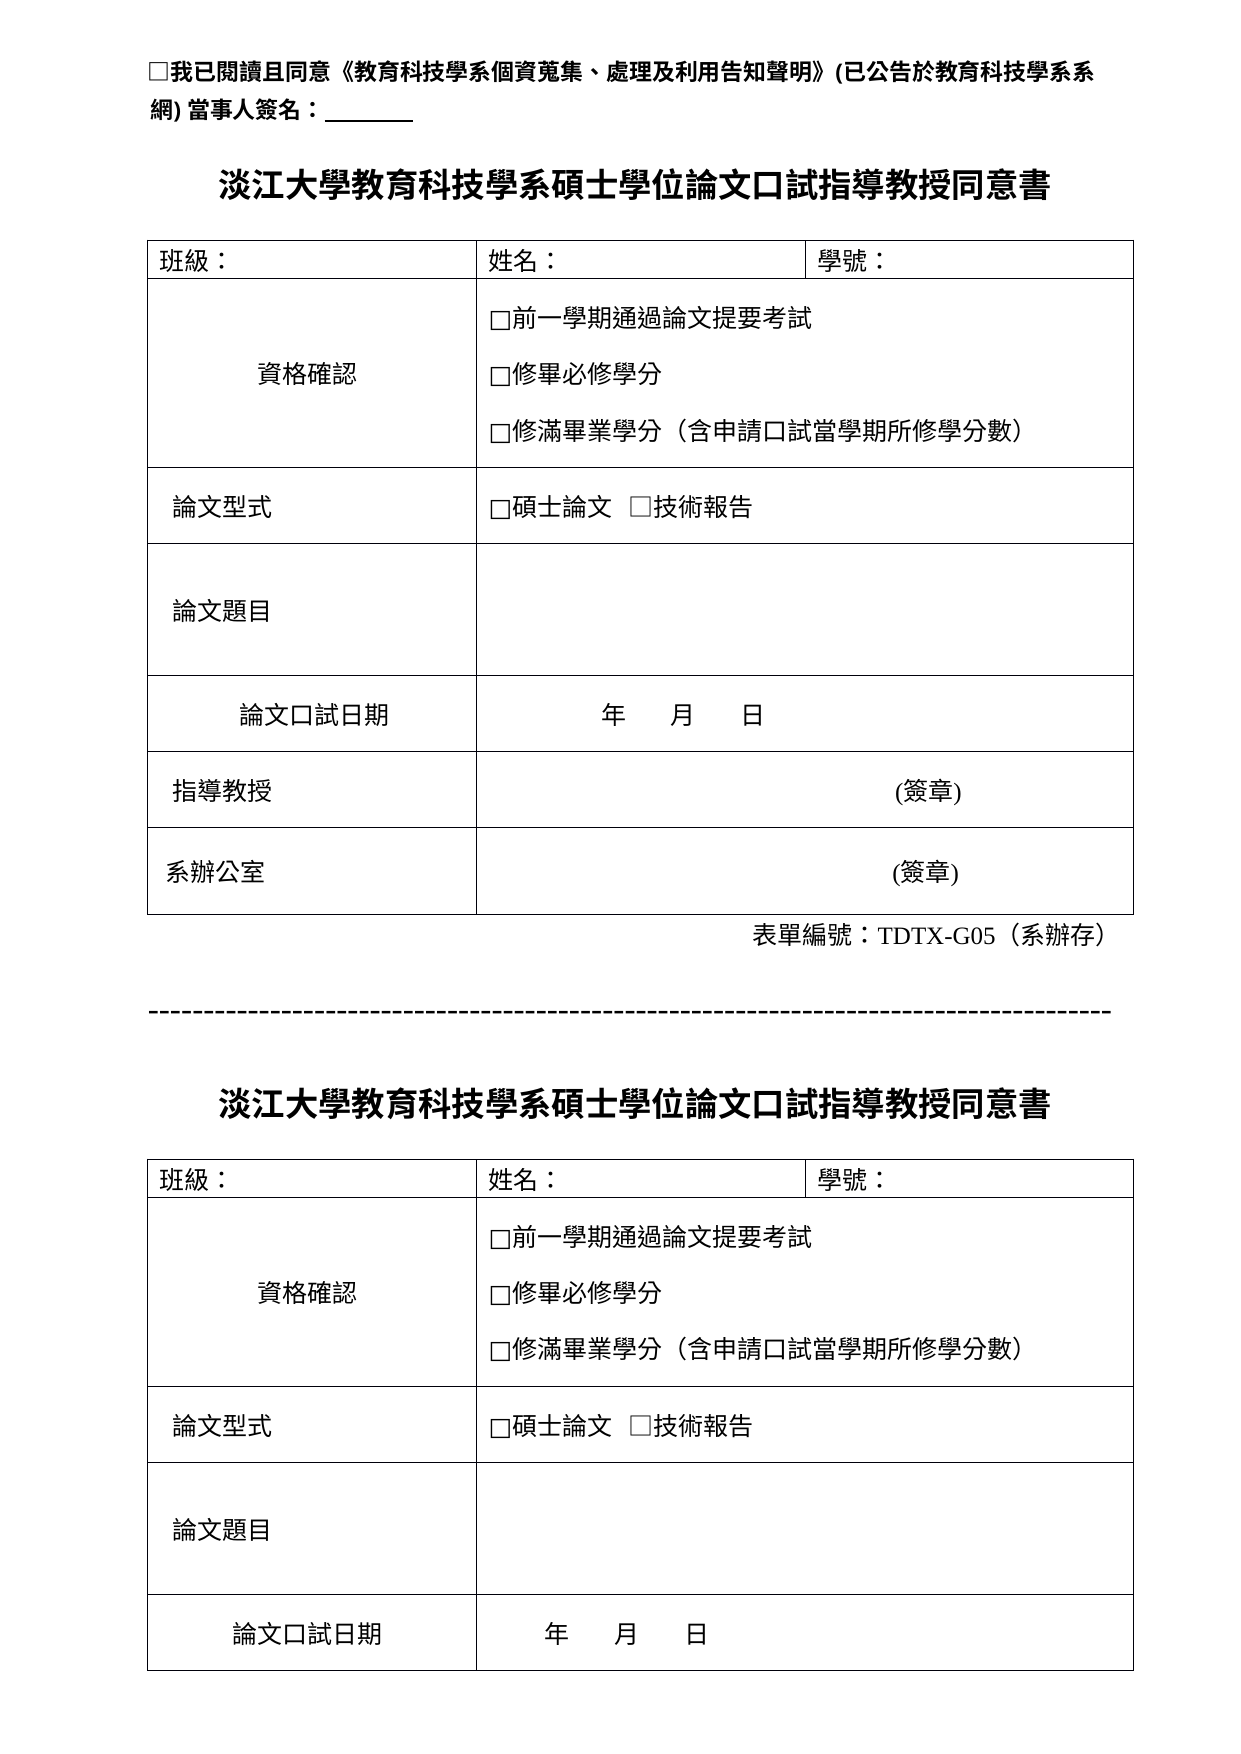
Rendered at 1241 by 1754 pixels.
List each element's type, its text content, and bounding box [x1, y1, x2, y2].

table_header 學號： [806, 241, 1133, 278]
table_cell (簽章) [477, 752, 1133, 827]
table_header 學號： [806, 1160, 1133, 1197]
table_cell 論文題目 [148, 1463, 476, 1594]
table_cell 資格確認 [148, 279, 476, 467]
table_cell 年 月 日 [477, 1595, 1133, 1670]
text 淡江大學教育科技學系碩士學位論文口試指導教授同意書 [148, 146, 1122, 221]
text 淡江大學教育科技學系碩士學位論文口試指導教授同意書 [148, 1065, 1122, 1140]
table_header 班級： [148, 241, 476, 278]
table_cell 論文口試日期 [148, 676, 476, 751]
table_cell 系辦公室 [148, 828, 476, 914]
table_cell 論文型式 [148, 1387, 476, 1462]
table_cell [477, 1463, 1133, 1594]
table_cell 論文型式 [148, 468, 476, 543]
table_header 姓名： [477, 1160, 805, 1197]
table_cell □碩士論文 □技術報告 [477, 468, 1133, 543]
table_cell 資格確認 [148, 1198, 476, 1386]
table_cell 論文題目 [148, 544, 476, 675]
text 表單編號：TDTX-G05（系辦存） [148, 915, 1121, 952]
table_cell □碩士論文 □技術報告 [477, 1387, 1133, 1462]
table_cell 年 月 日 [477, 676, 1133, 751]
table_cell □前一學期通過論文提要考試 □修畢必修學分 □修滿畢業學分（含申請口試當學期所修學分數） [477, 1198, 1133, 1386]
table_cell 指導教授 [148, 752, 476, 827]
table_cell □前一學期通過論文提要考試 □修畢必修學分 □修滿畢業學分（含申請口試當學期所修學分數） [477, 279, 1133, 467]
text --------------------------------------------------------------------------------------- [148, 971, 1122, 1046]
table_header 姓名： [477, 241, 805, 278]
table_cell 論文口試日期 [148, 1595, 476, 1670]
text □我已閱讀且同意《教育科技學系個資蒐集、處理及利用告知聲明》(已公告於教育科技學系系網) 當事人簽名： [148, 52, 1122, 127]
table_cell (簽章) [477, 828, 1133, 914]
table_header 班級： [148, 1160, 476, 1197]
table_cell [477, 544, 1133, 675]
